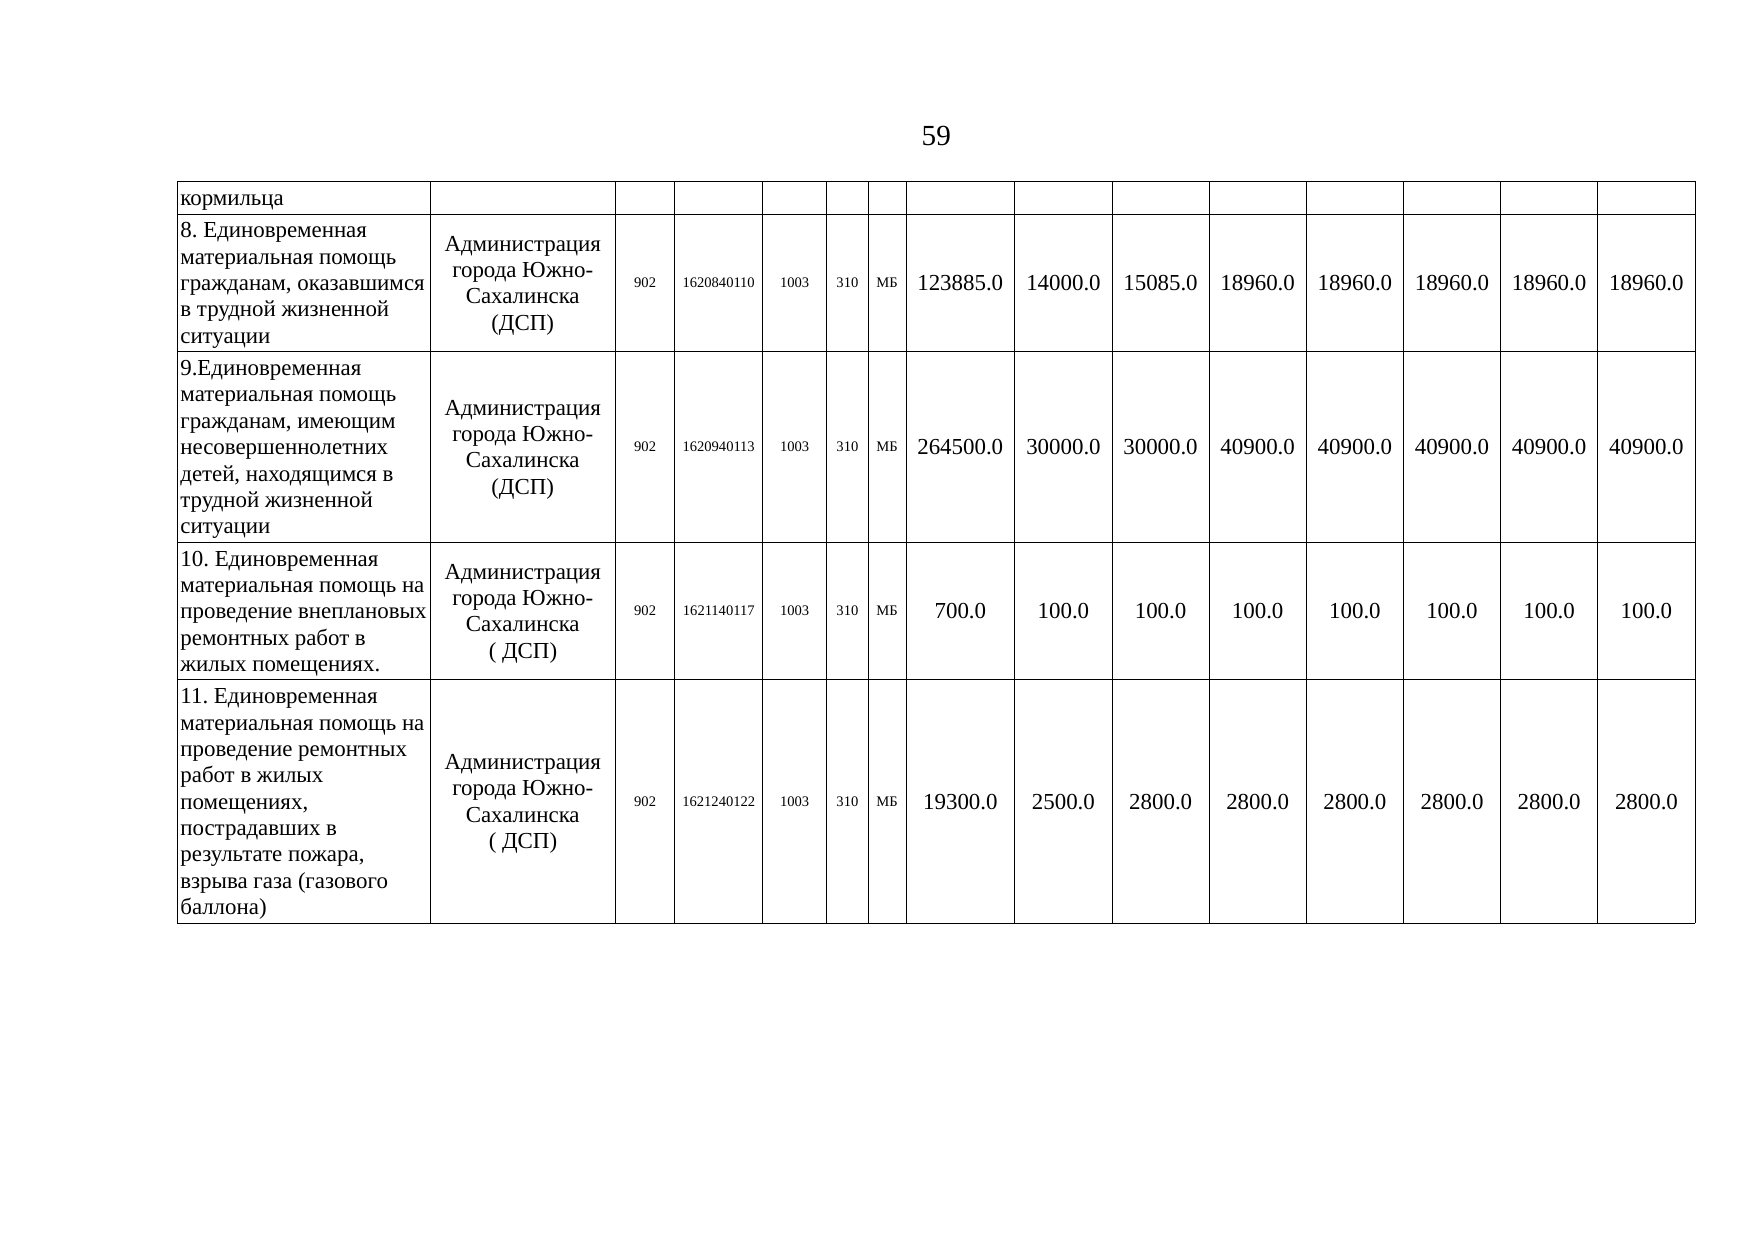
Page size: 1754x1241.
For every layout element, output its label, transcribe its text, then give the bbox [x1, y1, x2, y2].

table_cell 100,0 [1598, 543, 1695, 679]
table_cell Администрация города Южно-Сахалинска ( ДСП) [431, 680, 615, 922]
table_cell 18960,0 [1307, 215, 1403, 351]
table_cell 1003 [763, 215, 826, 351]
table_cell МБ [869, 680, 906, 922]
table_cell 8. Единовременная материальная помощь гражданам, оказавшимся в трудной жизненной ситуации [178, 215, 430, 351]
table_cell 2800,0 [1210, 680, 1306, 922]
table_cell 350,0 [1210, 182, 1306, 213]
table_cell 40900,0 [1598, 352, 1695, 542]
table_cell 40900,0 [1404, 352, 1500, 542]
table_cell 1003 [763, 352, 826, 542]
table_cell 30000,0 [1015, 352, 1112, 542]
table_cell 350,0 [1598, 182, 1695, 213]
table_cell [616, 182, 674, 213]
table_cell 123885,0 [907, 215, 1014, 351]
table_cell МБ [869, 543, 906, 679]
table_cell 1620840110 [675, 215, 762, 351]
table_cell 350,0 [1307, 182, 1403, 213]
table_cell 18960,0 [1598, 215, 1695, 351]
table_cell 100,0 [1501, 543, 1597, 679]
table_cell 30000,0 [1113, 352, 1209, 542]
table_cell 10. Единовременная материальная помощь на проведение внеплановых ремонтных работ в жилых помещениях. [178, 543, 430, 679]
table_cell 310 [827, 543, 868, 679]
table_cell Администрация города Южно-Сахалинска ( ДСП) [431, 543, 615, 679]
table_cell [431, 182, 615, 213]
table_cell [827, 182, 868, 213]
table_cell 350,0 [1501, 182, 1597, 213]
table_cell 1003 [763, 543, 826, 679]
table_cell 15085,0 [1113, 215, 1209, 351]
table_cell 2800,0 [1598, 680, 1695, 922]
table_cell [869, 182, 906, 213]
table_cell 100,0 [1015, 543, 1112, 679]
table_cell 100,0 [1113, 543, 1209, 679]
table_cell 2800,0 [1501, 680, 1597, 922]
table_cell 2800,0 [1307, 680, 1403, 922]
table_cell 902 [616, 680, 674, 922]
table_cell 350,0 [1113, 182, 1209, 213]
table_cell 2500,0 [1015, 680, 1112, 922]
table_cell Администрация города Южно-Сахалинска (ДСП) [431, 352, 615, 542]
table_cell 350,0 [1404, 182, 1500, 213]
table_cell 11. Единовременная материальная помощь на проведение ремонтных работ в жилых помещениях, пострадавших в результате пожара, взрыва газа (газового баллона) [178, 680, 430, 922]
table_cell 18960,0 [1210, 215, 1306, 351]
table_cell 310 [827, 352, 868, 542]
table_cell 18960,0 [1404, 215, 1500, 351]
table_cell кормильца [178, 182, 430, 213]
table_cell МБ [869, 352, 906, 542]
table_cell МБ [869, 215, 906, 351]
table_cell 19300,0 [907, 680, 1014, 922]
table_cell Администрация города Южно-Сахалинска (ДСП) [431, 215, 615, 351]
table_cell 14000,0 [1015, 215, 1112, 351]
table_cell 700,0 [907, 543, 1014, 679]
table_cell [763, 182, 826, 213]
table_cell 40900,0 [1501, 352, 1597, 542]
table_cell 40900,0 [1307, 352, 1403, 542]
table_cell 100,0 [1210, 543, 1306, 679]
table_cell 100,0 [1307, 543, 1403, 679]
table_cell 1621140117 [675, 543, 762, 679]
table_cell 310 [827, 680, 868, 922]
table_cell 1003 [763, 680, 826, 922]
table_cell 310 [827, 215, 868, 351]
table_cell 1621240122 [675, 680, 762, 922]
table_cell 100,0 [1404, 543, 1500, 679]
table_cell 9.Единовременная материальная помощь гражданам, имеющим несовершеннолетних детей, находящимся в трудной жизненной ситуации [178, 352, 430, 542]
table_cell 2800,0 [1404, 680, 1500, 922]
table_cell 902 [616, 215, 674, 351]
table_cell 350,0 [1015, 182, 1112, 213]
table_cell 264500,0 [907, 352, 1014, 542]
table_cell 1620940113 [675, 352, 762, 542]
table_cell 902 [616, 543, 674, 679]
table_cell 902 [616, 352, 674, 542]
table_cell 2800,0 [1113, 680, 1209, 922]
table_cell 40900,0 [1210, 352, 1306, 542]
table_cell 2450,0 [907, 182, 1014, 213]
table_cell 18960,0 [1501, 215, 1597, 351]
table_cell [675, 182, 762, 213]
